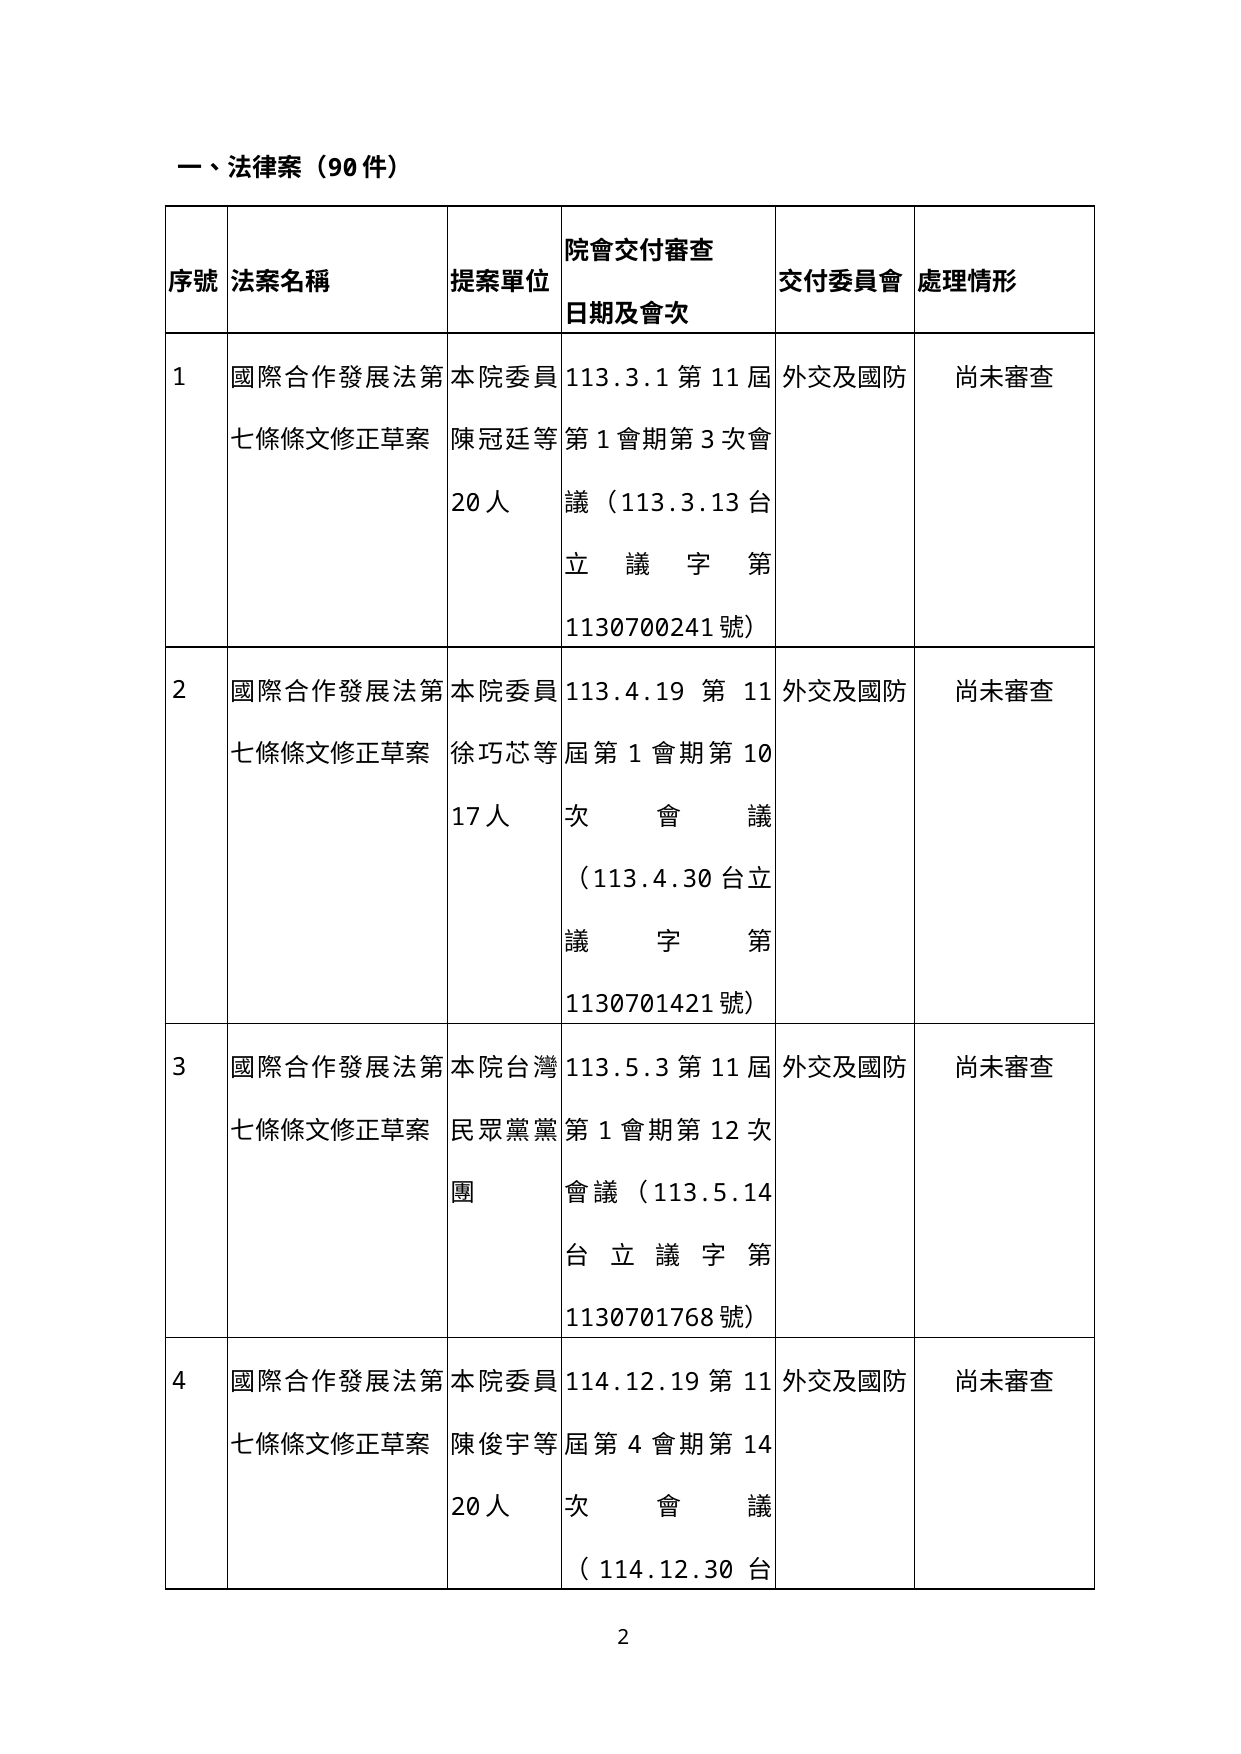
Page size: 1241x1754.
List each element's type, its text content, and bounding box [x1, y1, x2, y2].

table_cell 國際合作發展法第七條條文修正草案 [228, 1338, 447, 1588]
table_cell 外交及國防 [776, 334, 914, 646]
table_cell 外交及國防 [776, 1338, 914, 1588]
table_cell 尚未審查 [915, 648, 1094, 1023]
table_cell 113.3.1第11屆第1會期第3次會議（113.3.13台立議字第1130700241號） [562, 334, 775, 646]
table_header 處理情形 [915, 207, 1094, 332]
table_cell [166, 648, 227, 1023]
table_cell 國際合作發展法第七條條文修正草案 [228, 1024, 447, 1337]
table_header 院會交付審查 日期及會次 [562, 207, 775, 332]
subtitle 一、法律案（90件） [177, 124, 1106, 187]
table_cell [166, 1338, 227, 1588]
table_header 交付委員會 [776, 207, 914, 332]
table_cell 外交及國防 [776, 1024, 914, 1337]
table_cell 外交及國防 [776, 648, 914, 1023]
table_header 序號 [166, 207, 227, 332]
table_cell 尚未審查 [915, 1024, 1094, 1337]
table_cell 113.4.19第11屆第1會期第10次會議（113.4.30台立議字第1130701421號） [562, 648, 775, 1023]
table_cell 國際合作發展法第七條條文修正草案 [228, 334, 447, 646]
table_cell 本院委員陳俊宇等20人 [448, 1338, 561, 1588]
table_cell 本院委員徐巧芯等17人 [448, 648, 561, 1023]
table_cell [166, 334, 227, 646]
table_header 提案單位 [448, 207, 561, 332]
table_cell 本院台灣民眾黨黨團 [448, 1024, 561, 1337]
table_cell 本院委員陳冠廷等20人 [448, 334, 561, 646]
table_cell 114.12.19第11屆第4會期第14次會議（114.12.30台 [562, 1338, 775, 1588]
table_cell 113.5.3第11屆第1會期第12次會議（113.5.14台立議字第1130701768號） [562, 1024, 775, 1337]
table_cell [166, 1024, 227, 1337]
table_cell 尚未審查 [915, 1338, 1094, 1588]
table_cell 尚未審查 [915, 334, 1094, 646]
table_header 法案名稱 [228, 207, 447, 332]
table_cell 國際合作發展法第七條條文修正草案 [228, 648, 447, 1023]
